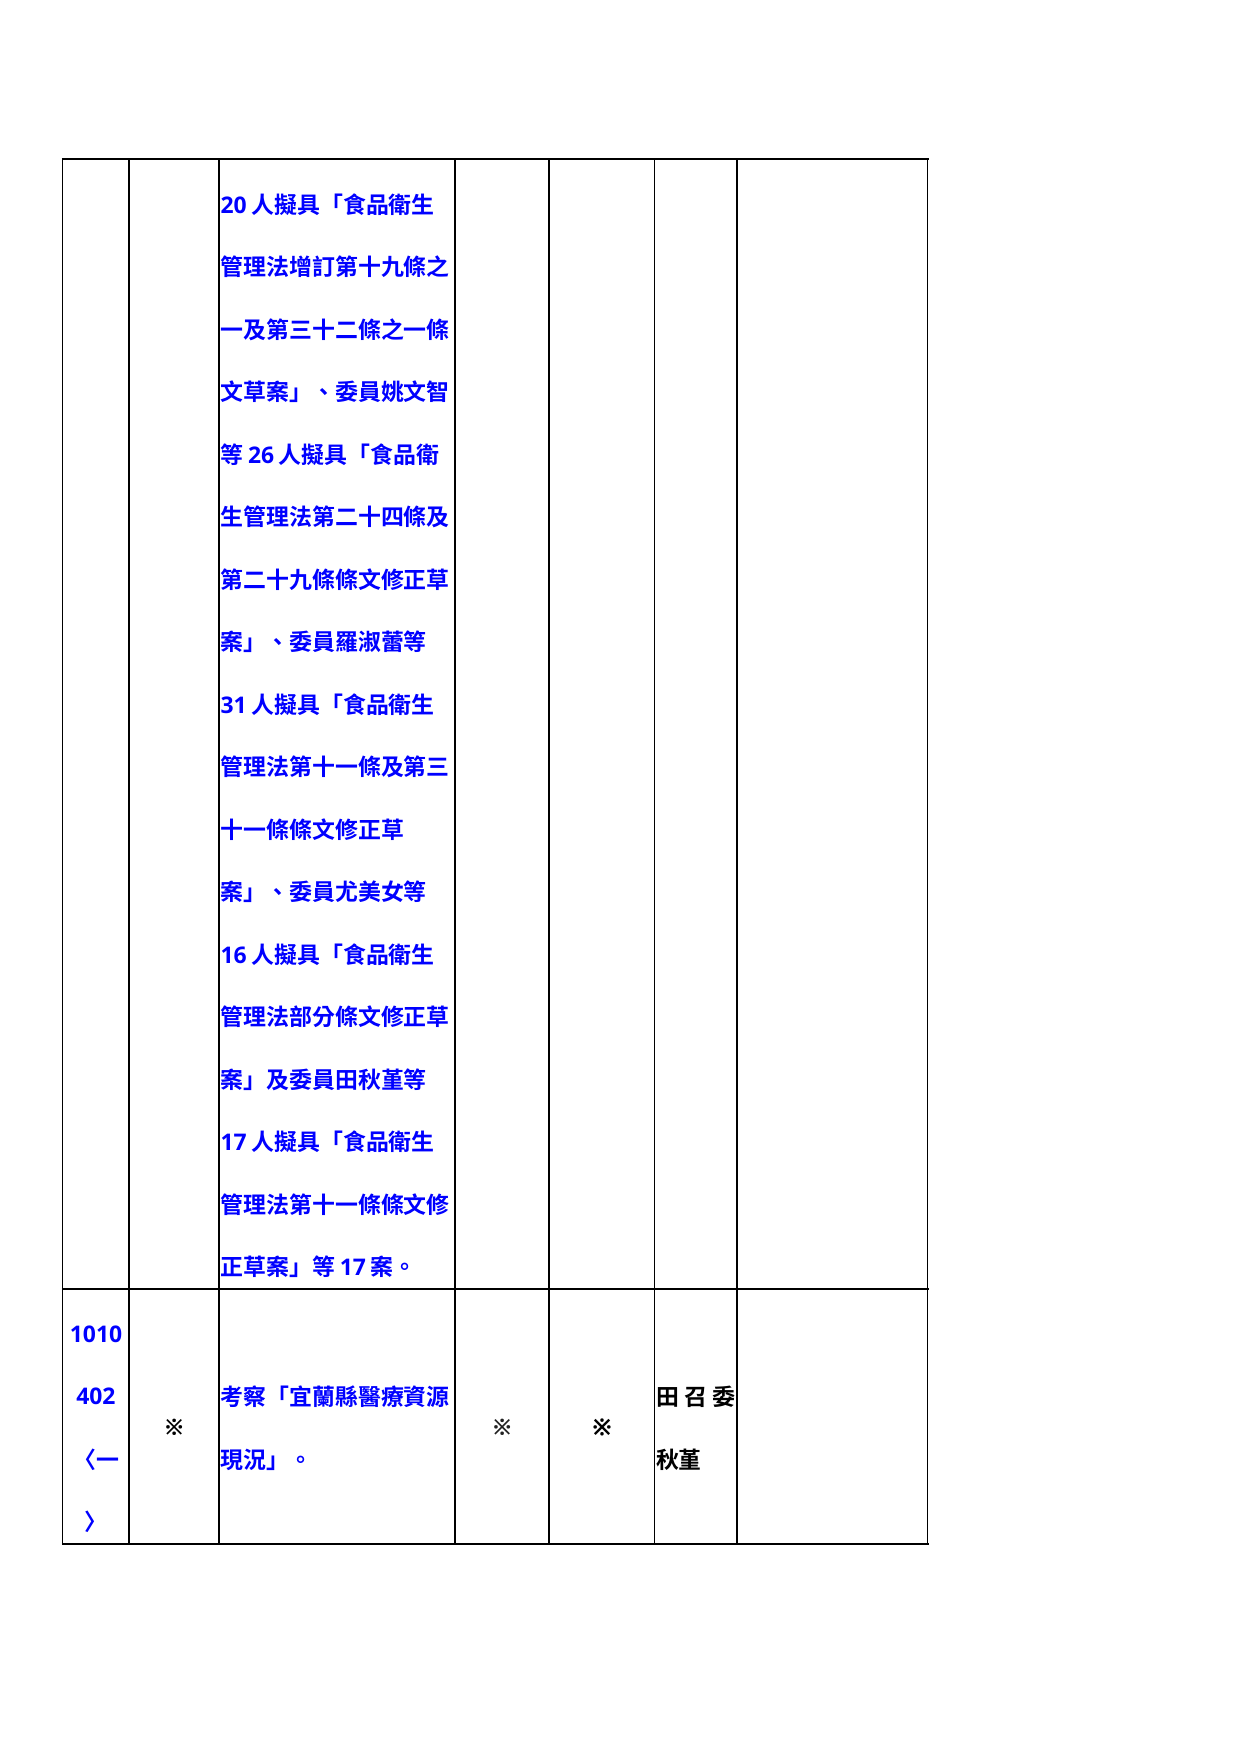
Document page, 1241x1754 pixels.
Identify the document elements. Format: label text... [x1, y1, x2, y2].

table_cell 考察「宜蘭縣醫療資源現況」。 [220, 1290, 454, 1543]
table_cell ※ [550, 1290, 654, 1543]
table_cell ※ [456, 1290, 548, 1543]
table_cell [738, 1290, 927, 1543]
table_cell ※ [130, 1290, 218, 1543]
table_cell [63, 160, 128, 1288]
table_cell [130, 160, 218, 1288]
table_cell 田召委秋堇 [655, 1290, 736, 1543]
table_cell [655, 160, 736, 1288]
table_cell [550, 160, 654, 1288]
table_cell [738, 160, 927, 1288]
table_cell 20人擬具「食品衛生管理法增訂第十九條之一及第三十二條之一條文草案」、委員姚文智等26人擬具「食品衛生管理法第二十四條及第二十九條條文修正草案」、委員羅淑蕾等31人擬具「食品衛生管理法第十一條及第三十一條條文修正草案」、委員尤美女等16人擬具「食品衛生管理法部分條文修正草案」及委員田秋堇等17人擬具「食品衛生管理法第十一條條文修正草案」等17案。 [220, 160, 454, 1288]
table_cell 1010402〈一〉 [63, 1290, 128, 1543]
table_cell [456, 160, 548, 1288]
